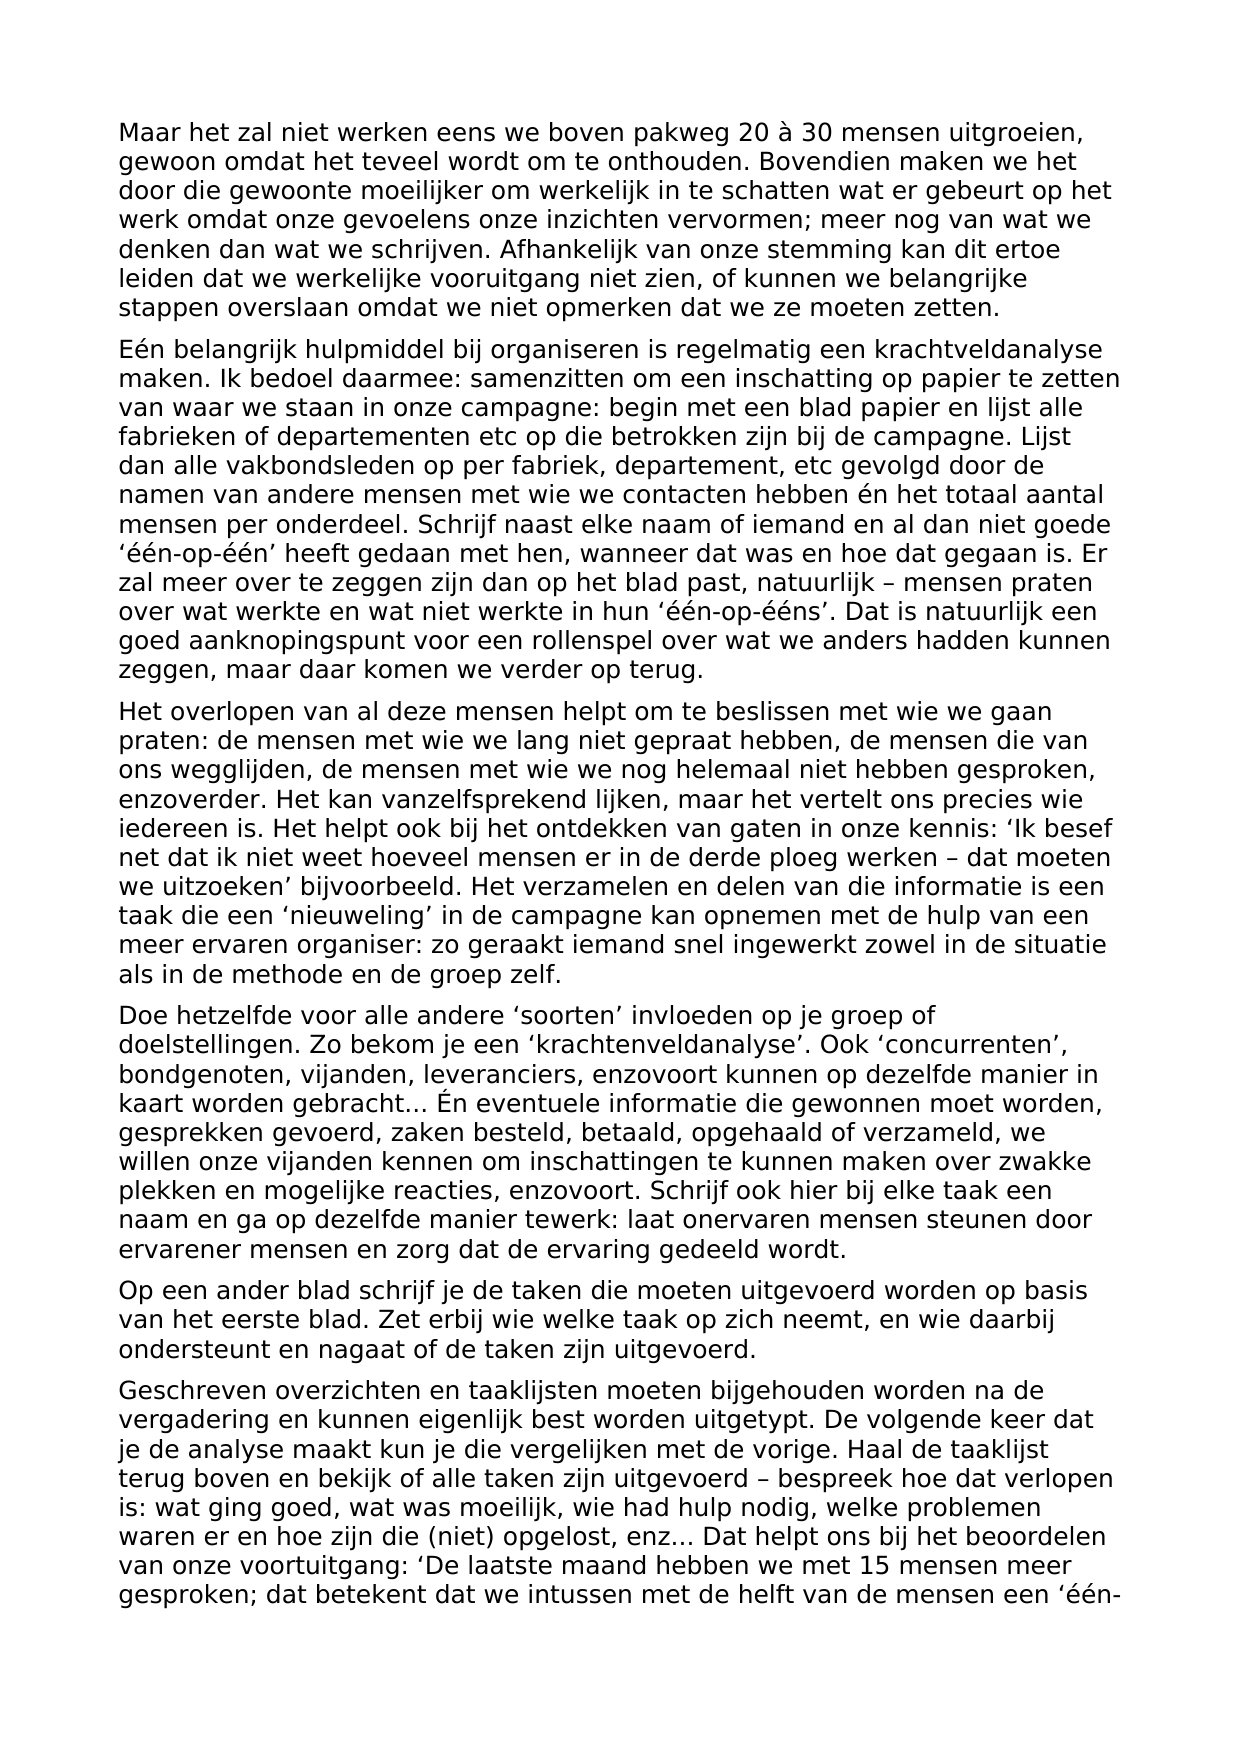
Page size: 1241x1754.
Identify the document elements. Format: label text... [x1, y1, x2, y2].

text Op een ander blad schrijf je de taken die moeten uitgevoerd worden op basis van het eerste blad. Zet erbij wie welke taak op zich neemt, en wie daarbij ondersteunt en nagaat of de taken zijn uitgevoerd. [118, 1276, 1122, 1364]
text Geschreven overzichten en taaklijsten moeten bijgehouden worden na de vergadering en kunnen eigenlijk best worden uitgetypt. De volgende keer dat je de analyse maakt kun je die vergelijken met de vorige. Haal de taaklijst terug boven en bekijk of alle taken zijn uitgevoerd – bespreek hoe dat verlopen is: wat ging goed, wat was moeilijk, wie had hulp nodig, welke problemen waren er en hoe zijn die (niet) opgelost, enz... Dat helpt ons bij het beoordelen van onze voortuitgang: ‘De laatste maand hebben we met 15 mensen meer gesproken; dat betekent dat we intussen met de helft van de mensen een ‘één- [118, 1376, 1122, 1610]
text Maar het zal niet werken eens we boven pakweg 20 à 30 mensen uitgroeien, gewoon omdat het teveel wordt om te onthouden. Bovendien maken we het door die gewoonte moeilijker om werkelijk in te schatten wat er gebeurt op het werk omdat onze gevoelens onze inzichten vervormen; meer nog van wat we denken dan wat we schrijven. Afhankelijk van onze stemming kan dit ertoe leiden dat we werkelijke vooruitgang niet zien, of kunnen we belangrijke stappen overslaan omdat we niet opmerken dat we ze moeten zetten. [118, 118, 1122, 322]
text Doe hetzelfde voor alle andere ‘soorten’ invloeden op je groep of doelstellingen. Zo bekom je een ‘krachtenveldanalyse’. Ook ‘concurrenten’, bondgenoten, vijanden, leveranciers, enzovoort kunnen op dezelfde manier in kaart worden gebracht... Én eventuele informatie die gewonnen moet worden, gesprekken gevoerd, zaken besteld, betaald, opgehaald of verzameld, we willen onze vijanden kennen om inschattingen te kunnen maken over zwakke plekken en mogelijke reacties, enzovoort. Schrijf ook hier bij elke taak een naam en ga op dezelfde manier tewerk: laat onervaren mensen steunen door ervarener mensen en zorg dat de ervaring gedeeld wordt. [118, 1001, 1122, 1264]
text Het overlopen van al deze mensen helpt om te beslissen met wie we gaan praten: de mensen met wie we lang niet gepraat hebben, de mensen die van ons wegglijden, de mensen met wie we nog helemaal niet hebben gesproken, enzoverder. Het kan vanzelfsprekend lijken, maar het vertelt ons precies wie iedereen is. Het helpt ook bij het ontdekken van gaten in onze kennis: ‘Ik besef net dat ik niet weet hoeveel mensen er in de derde ploeg werken – dat moeten we uitzoeken’ bijvoorbeeld. Het verzamelen en delen van die informatie is een taak die een ‘nieuweling’ in de campagne kan opnemen met de hulp van een meer ervaren organiser: zo geraakt iemand snel ingewerkt zowel in de situatie als in de methode en de groep zelf. [118, 697, 1122, 989]
text Eén belangrijk hulpmiddel bij organiseren is regelmatig een krachtveldanalyse maken. Ik bedoel daarmee: samenzitten om een inschatting op papier te zetten van waar we staan in onze campagne: begin met een blad papier en lijst alle fabrieken of departementen etc op die betrokken zijn bij de campagne. Lijst dan alle vakbondsleden op per fabriek, departement, etc gevolgd door de namen van andere mensen met wie we contacten hebben én het totaal aantal mensen per onderdeel. Schrijf naast elke naam of iemand en al dan niet goede ‘één-op-één’ heeft gedaan met hen, wanneer dat was en hoe dat gegaan is. Er zal meer over te zeggen zijn dan op het blad past, natuurlijk – mensen praten over wat werkte en wat niet werkte in hun ‘één-op-ééns’. Dat is natuurlijk een goed aanknopingspunt voor een rollenspel over wat we anders hadden kunnen zeggen, maar daar komen we verder op terug. [118, 335, 1122, 685]
